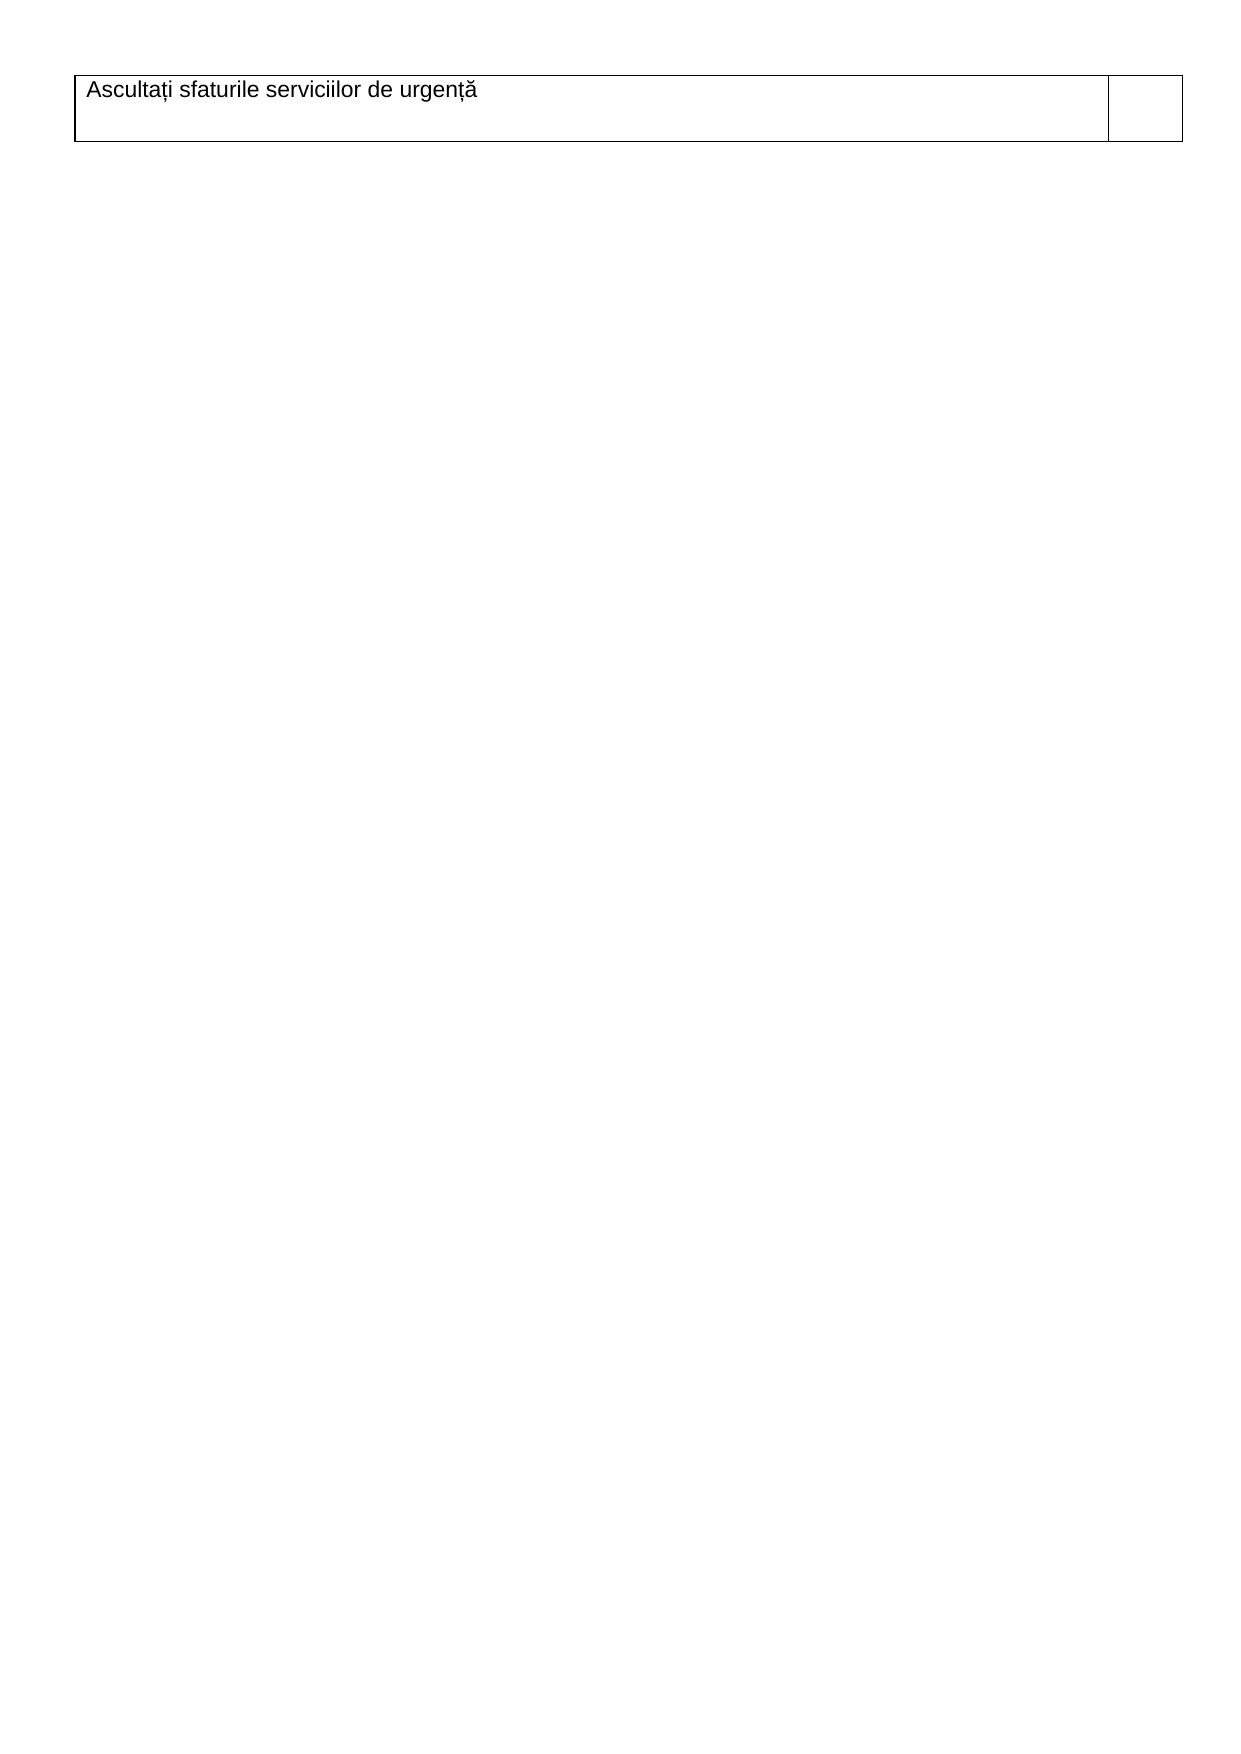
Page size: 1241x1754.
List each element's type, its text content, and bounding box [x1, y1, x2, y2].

table_header [1109, 76, 1182, 141]
table_header Ascultați sfaturile serviciilor de urgență [76, 76, 1108, 141]
